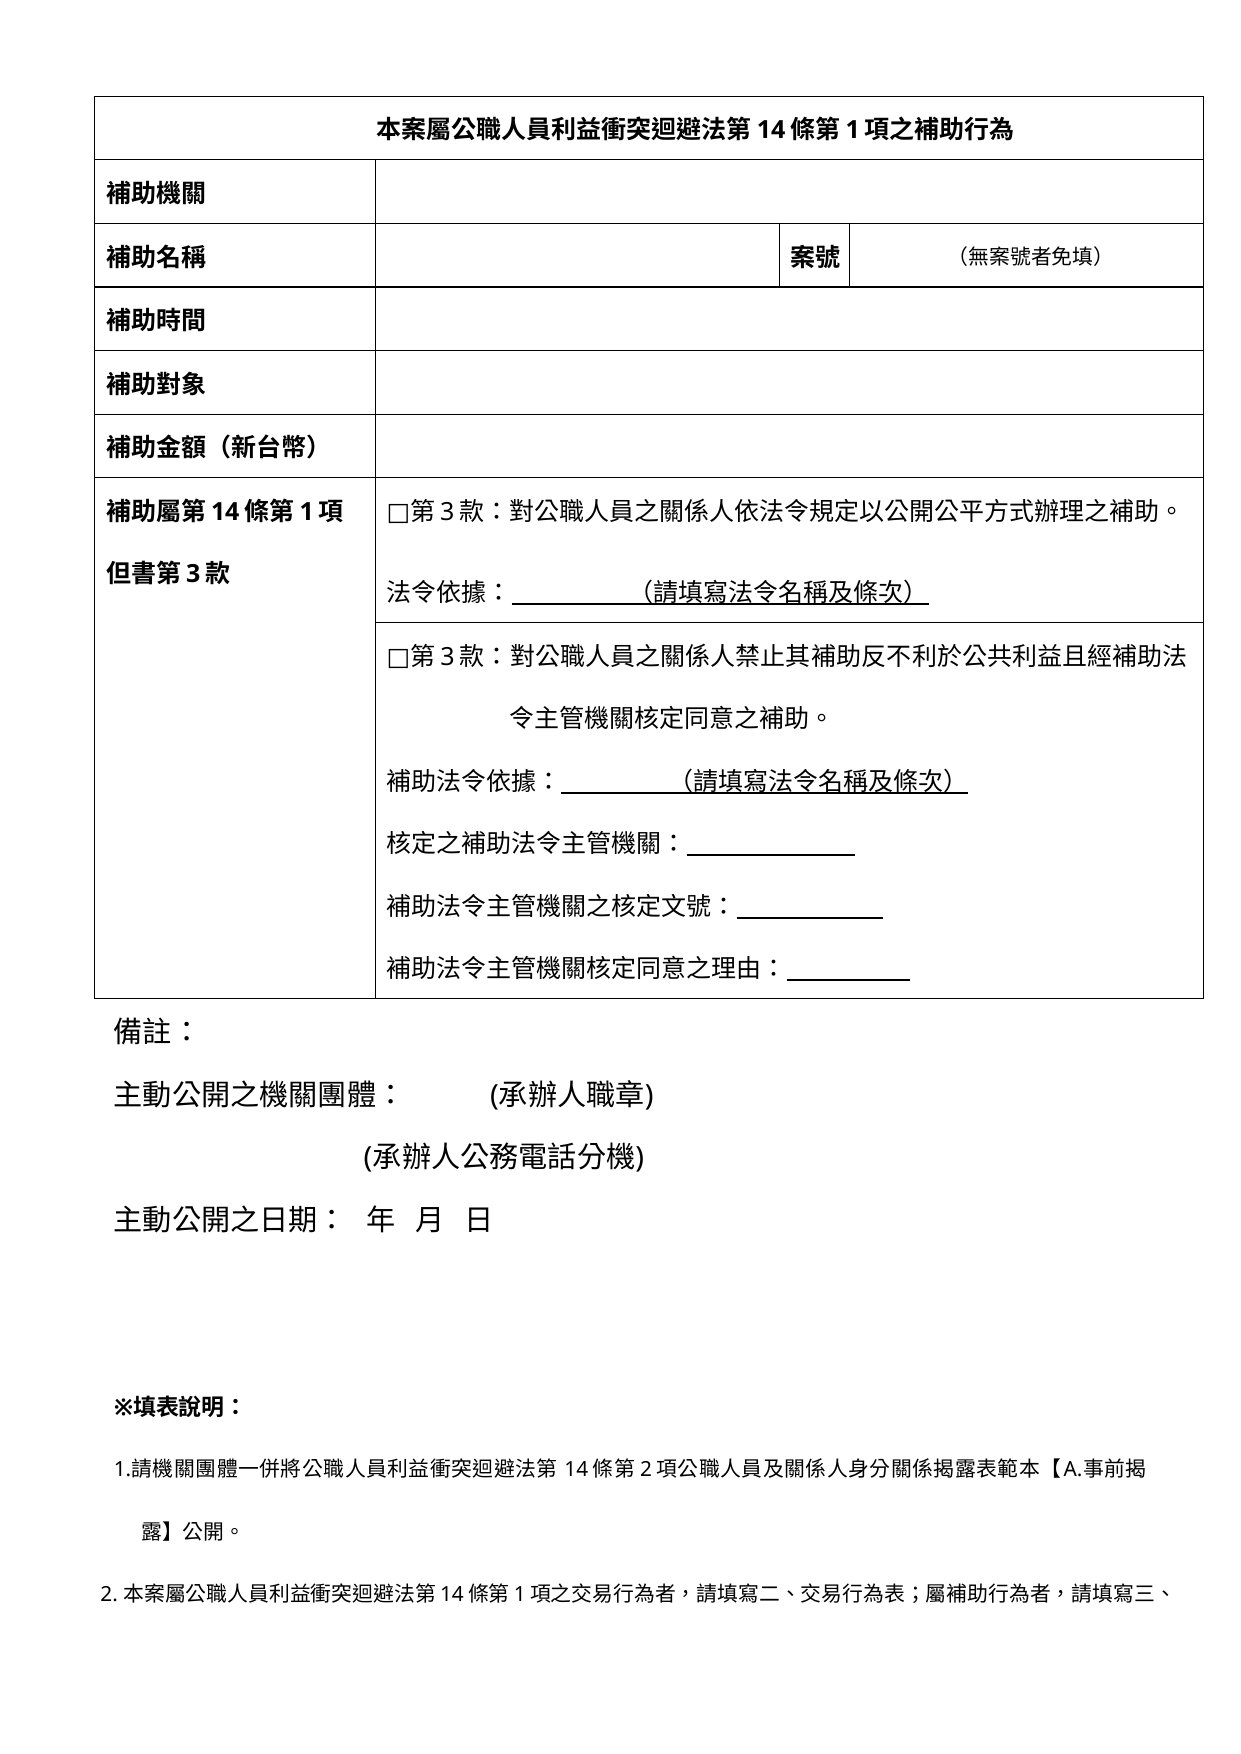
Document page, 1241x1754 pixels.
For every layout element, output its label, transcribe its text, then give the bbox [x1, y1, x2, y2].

text (承辦人公務電話分機) [113, 1124, 1147, 1186]
table_cell 補助對象 [95, 351, 375, 413]
table_cell [376, 351, 1203, 413]
table_cell [376, 288, 1203, 350]
table_cell 補助屬第14條第1項但書第3款 [95, 478, 375, 998]
table_cell [376, 415, 1203, 477]
text 主動公開之機關團體： (承辦人職章) [113, 1061, 1147, 1124]
table_header 本案屬公職人員利益衝突迴避法第14條第1項之補助行為 [95, 97, 1203, 159]
table_cell （無案號者免填） [850, 224, 1203, 286]
table_cell 補助金額（新台幣） [95, 415, 375, 477]
table_cell 補助名稱 [95, 224, 375, 286]
text ※填表說明： [113, 1374, 1147, 1436]
table_cell □第3款：對公職人員之關係人禁止其補助反不利於公共利益且經補助法令主管機關核定同意之補助。 補助法令依據： （請填寫法令名稱及條次） 核定之補助法令主管機關： 補助法令主管機關之核定文號： 補助法令主管機關核定同意之理由： [376, 623, 1203, 998]
text 備註： [113, 999, 1147, 1061]
table_cell [376, 224, 779, 286]
table_cell 補助機關 [95, 160, 375, 223]
text 2. 本案屬公職人員利益衝突迴避法第14條第1項之交易行為者，請填寫二、交易行為表；屬補助行為者，請填寫三、補助行為表。 [84, 1561, 1162, 1624]
table_cell [376, 160, 1203, 223]
table_cell □第3款：對公職人員之關係人依法令規定以公開公平方式辦理之補助。 法令依據： （請填寫法令名稱及條次） [376, 478, 1203, 622]
text 1.請機關團體一併將公職人員利益衝突迴避法第14條第2項公職人員及關係人身分關係揭露表範本【A.事前揭露】公開。 [113, 1436, 1147, 1561]
text 主動公開之日期： 年 月 日 [113, 1186, 1147, 1249]
table_cell 補助時間 [95, 288, 375, 350]
table_cell 案號 [780, 224, 849, 286]
